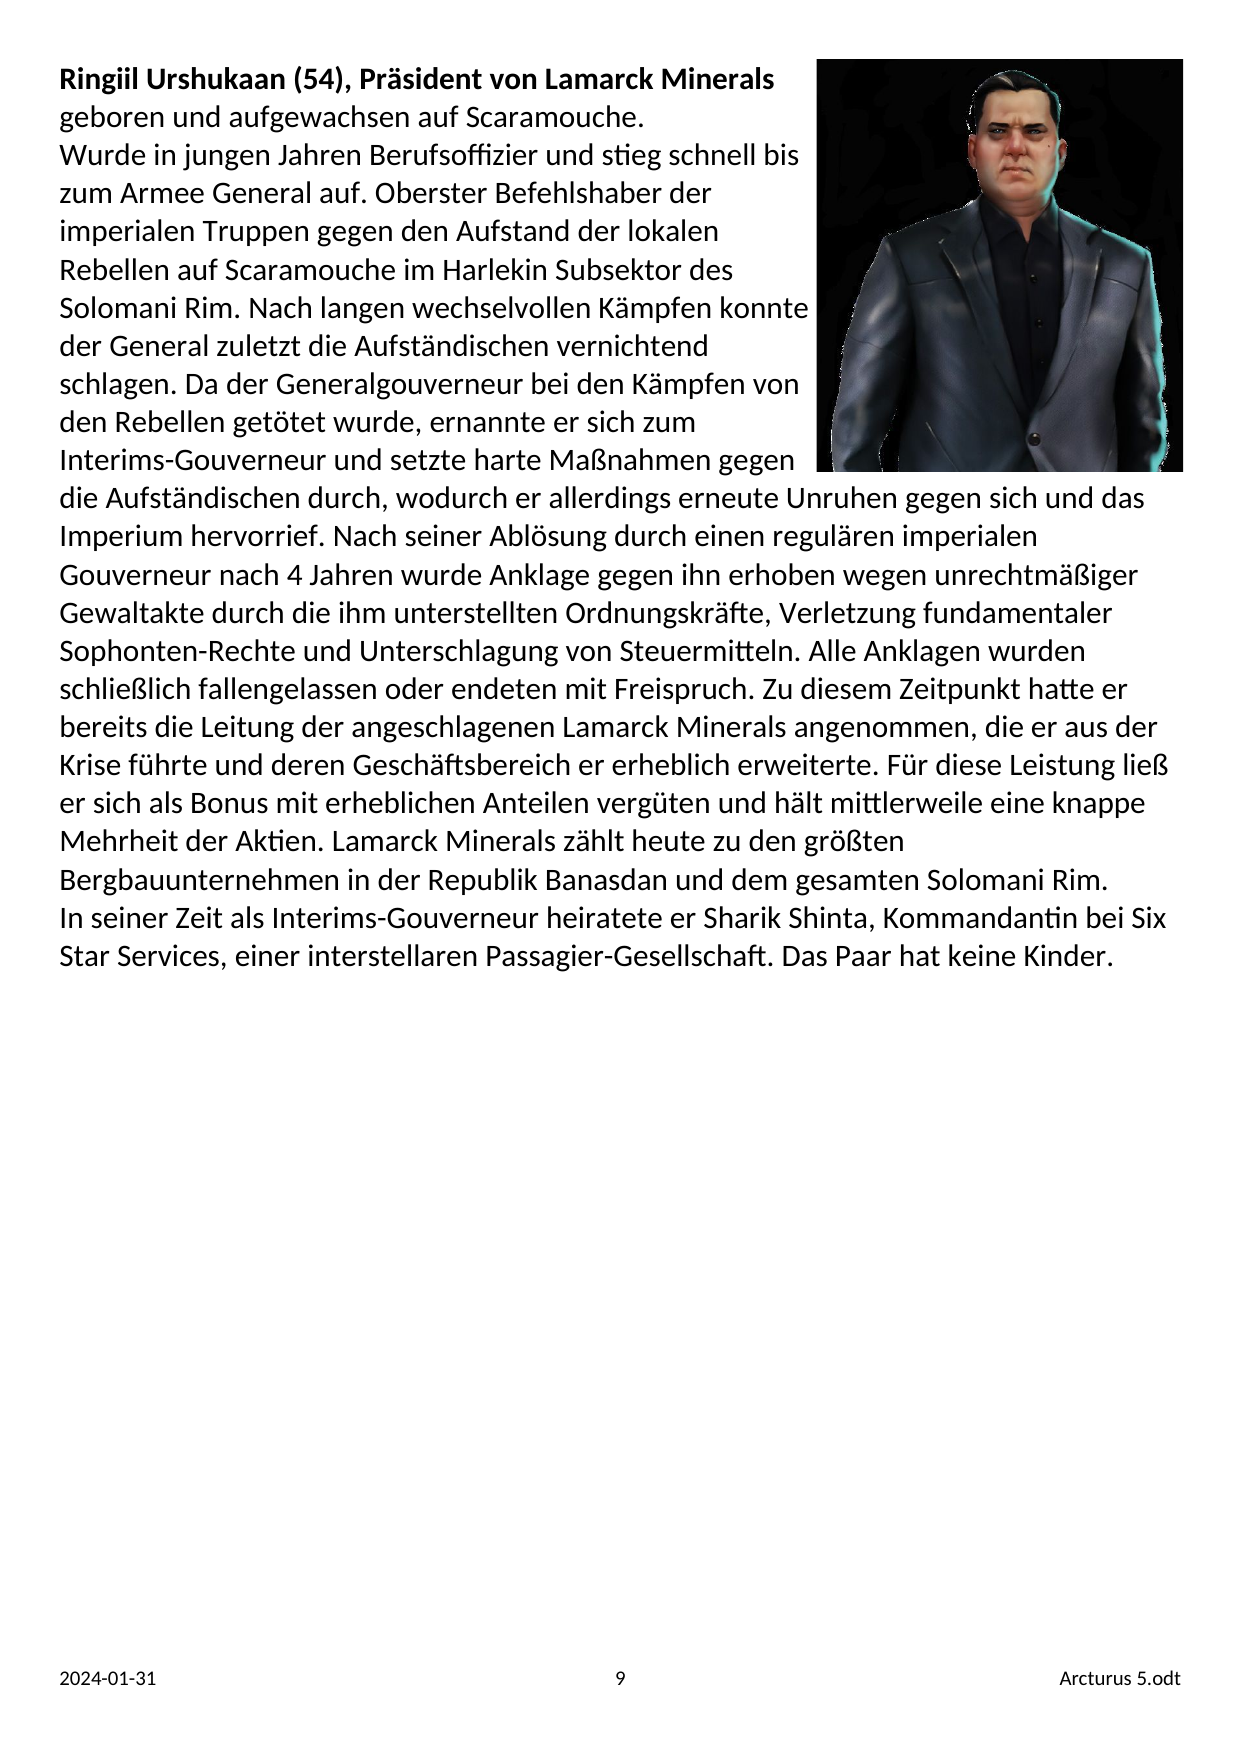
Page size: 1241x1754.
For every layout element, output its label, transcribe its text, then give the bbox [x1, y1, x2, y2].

text Ringiil Urshukaan (54), Präsident von Lamarck Minerals [59, 59, 816, 97]
picture [816, 59, 1184, 472]
text geboren und aufgewachsen auf Scaramouche. Wurde in jungen Jahren Berufsoffizier und stieg schnell bis zum Armee General auf. Oberster Befehlshaber der imperialen Truppen gegen den Aufstand der lokalen Rebellen auf Scaramouche im Harlekin Subsektor des Solomani Rim. Nach langen wechselvollen Kämpfen konnte der General zuletzt die Aufständischen vernichtend schlagen. Da der Generalgouverneur bei den Kämpfen von den Rebellen getötet wurde, ernannte er sich zum Interims-Gouverneur und setzte harte Maßnahmen gegen die Aufständischen durch, wodurch er allerdings erneute Unruhen gegen sich und das Imperium hervorrief. Nach seiner Ablösung durch einen regulären imperialen Gouverneur nach 4 Jahren wurde Anklage gegen ihn erhoben wegen unrechtmäßiger Gewaltakte durch die ihm unterstellten Ordnungskräfte, Verletzung fundamentaler Sophonten-Rechte und Unterschlagung von Steuermitteln. Alle Anklagen wurden schließlich fallengelassen oder endeten mit Freispruch. Zu diesem Zeitpunkt hatte er bereits die Leitung der angeschlagenen Lamarck Minerals angenommen, die er aus der Krise führte und deren Geschäftsbereich er erheblich erweiterte. Für diese Leistung ließ er sich als Bonus mit erheblichen Anteilen vergüten und hält mittlerweile eine knappe Mehrheit der Aktien. Lamarck Minerals zählt heute zu den größten Bergbauunternehmen in der Republik Banasdan und dem gesamten Solomani Rim. [59, 97, 1181, 898]
text In seiner Zeit als Interims-Gouverneur heiratete er Sharik Shinta, Kommandantin bei Six Star Services, einer interstellaren Passagier-Gesellschaft. Das Paar hat keine Kinder. [59, 898, 1181, 974]
